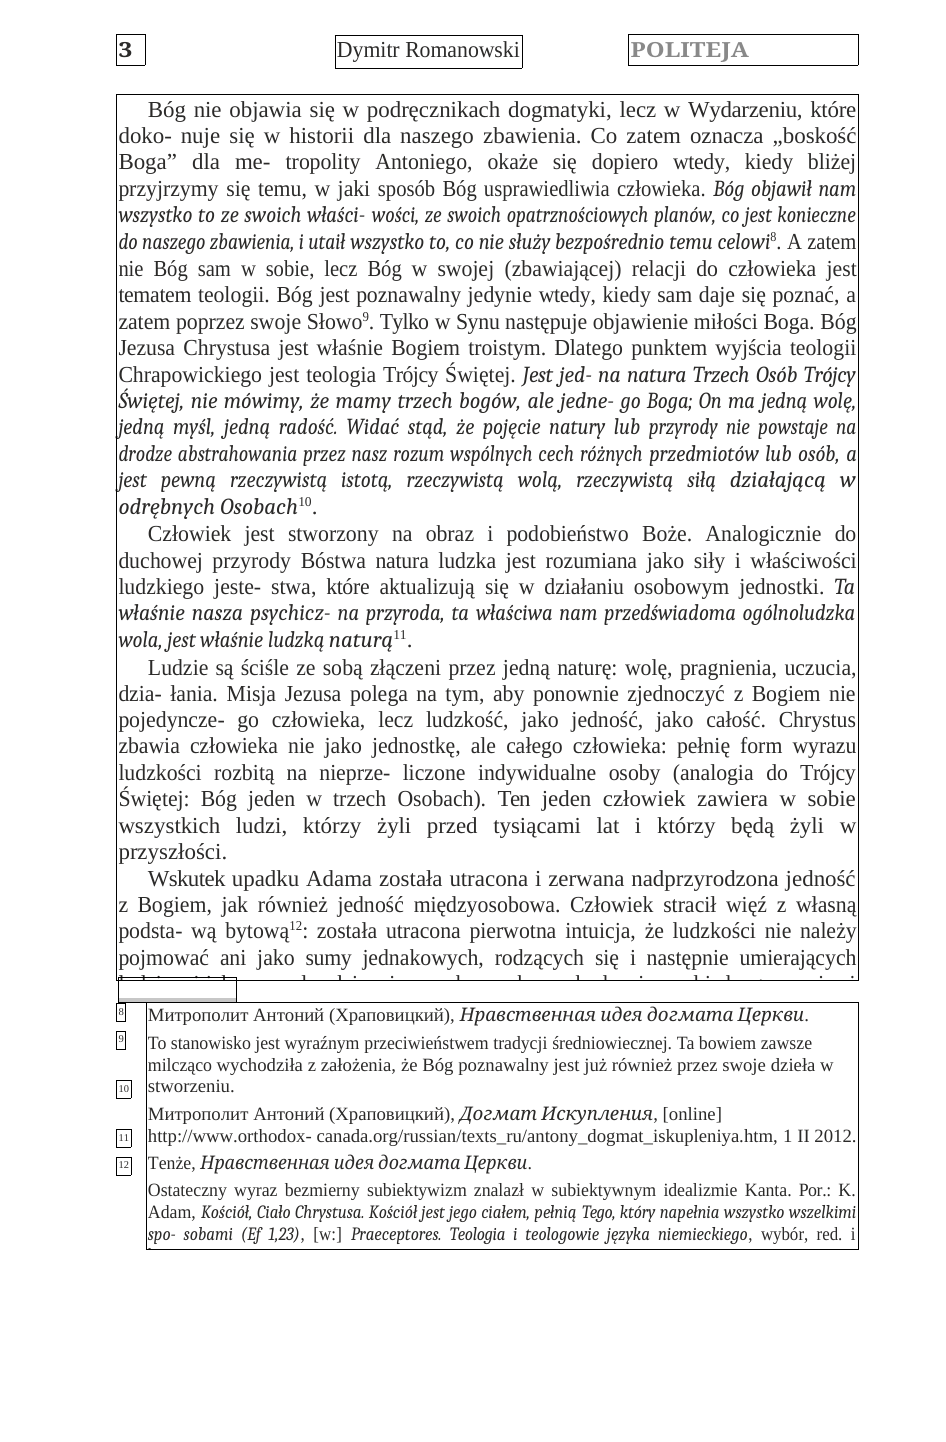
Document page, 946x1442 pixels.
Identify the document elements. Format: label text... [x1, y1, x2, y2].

text 36 [118, 35, 145, 65]
text To stanowisko jest wyraźnym przeciwieństwem tradycji średniowiecznej. Ta bowiem zawsze milcząco wychodziła z założenia, że Bóg poznawalny jest już również przez swoje dzieła w stworzeniu. [148, 1032, 857, 1097]
text Митрoполит Антоний (Храповицкий), Нравственная идея догмата Церкви. [148, 1004, 858, 1026]
text 11 [118, 1132, 131, 1144]
text 10 [118, 1082, 131, 1094]
text 8 [118, 1006, 125, 1018]
text POLITEJA 3(21)/2012 [630, 35, 858, 65]
text 12 [118, 1159, 131, 1171]
text Dymitr Romanowski [337, 37, 522, 63]
text Ludzie są ściśle ze sobą złączeni przez jedną naturę: wolę, pragnienia, uczucia, dzia- łania. Misja Jezusa polega na tym, aby ponownie zjednoczyć z Bogiem nie pojedyncze- go człowieka, lecz ludzkość, jako jedność, jako całość. Chrystus zbawia człowieka nie jako jednostkę, ale całego człowieka: pełnię form wyrazu ludzkości rozbitą na nieprze- liczone indywidualne osoby (analogia do Trójcy Świętej: Bóg jeden w trzech Osobach). Ten jeden człowiek zawiera w sobie wszystkich ludzi, którzy żyli przed tysiącami lat i którzy będą żyli w przyszłości. [118, 653, 857, 864]
text Człowiek jest stworzony na obraz i podobieństwo Boże. Analogicznie do duchowej przyrody Bóstwa natura ludzka jest rozumiana jako siły i właściwości ludzkiego jeste- stwa, które aktualizują się w działaniu osobowym jednostki. Ta właśnie nasza psychicz- na przyroda, ta właściwa nam przedświadoma ogólnoludzka wola, jest właśnie ludzką naturą11. [118, 520, 856, 653]
text Митрoполит Антоний (Храповицкий), Догмат Искупления, [online] http://www.orthodox- canada.org/russian/texts_ru/antony_dogmat_iskupleniya.htm, 1 II 2012. [148, 1102, 857, 1146]
text 9 [118, 1033, 125, 1045]
text Wskutek upadku Adama została utracona i zerwana nadprzyrodzona jedność z Bogiem, jak również jedność międzyosobowa. Człowiek stracił więź z własną podsta- wą bytową12: została utracona pierwotna intuicja, że ludzkości nie należy pojmować ani jako sumy jednakowych, rodzących się i następnie umierających ludzi, ani jako sumy lu- dzi związanych ze sobą pochodzeniem od jednego praojca i przynależnością do wspól- nego gatunku, lecz jako jednego człowieka. Kategoria ludzkości stała się czymś obcym [118, 865, 857, 980]
text Bóg nie objawia się w podręcznikach dogmatyki, lecz w Wydarzeniu, które doko- nuje się w historii dla naszego zbawienia. Co zatem oznacza „boskość Boga” dla me- tropolity Antoniego, okaże się dopiero wtedy, kiedy bliżej przyjrzymy się temu, w jaki sposób Bóg usprawiedliwia człowieka. Bóg objawił nam wszystko to ze swoich właści- wości, ze swoich opatrznościowych planów, co jest konieczne do naszego zbawienia, i utaił wszystko to, co nie służy bezpośrednio temu celowi8. A zatem nie Bóg sam w sobie, lecz Bóg w swojej (zbawiającej) relacji do człowieka jest tematem teologii. Bóg jest poznawalny jedynie wtedy, kiedy sam daje się poznać, a zatem poprzez swoje Słowo9. Tylko w Synu następuje objawienie miłości Boga. Bóg Jezusa Chrystusa jest właśnie Bogiem troistym. Dlatego punktem wyjścia teologii Chrapowickiego jest teologia Trójcy Świętej. Jest jed- na natura Trzech Osób Trójcy Świętej, nie mówimy, że mamy trzech bogów, ale jedne- go Boga; On ma jedną wolę, jedną myśl, jedną radość. Widać stąd, że pojęcie natury lub przyrody nie powstaje na drodze abstrahowania przez nasz rozum wspólnych cech różnych przedmiotów lub osób, a jest pewną rzeczywistą istotą, rzeczywistą wolą, rzeczywistą siłą działającą w odrębnych Osobach10. [118, 96, 857, 520]
text Ostateczny wyraz bezmierny subiektywizm znalazł w subiektywnym idealizmie Kanta. Por.: K. Adam, Kościół, Ciało Chrystusa. Kościół jest jego ciałem, pełnią Tego, który napełnia wszystko wszelkimi spo- sobami (Ef 1,23), [w:] Praeceptores. Teologia i teologowie języka niemieckiego, wybór, red. i koment. [148, 1180, 856, 1248]
text Tenże, Нравственная идея догмата Церкви. [148, 1152, 858, 1174]
